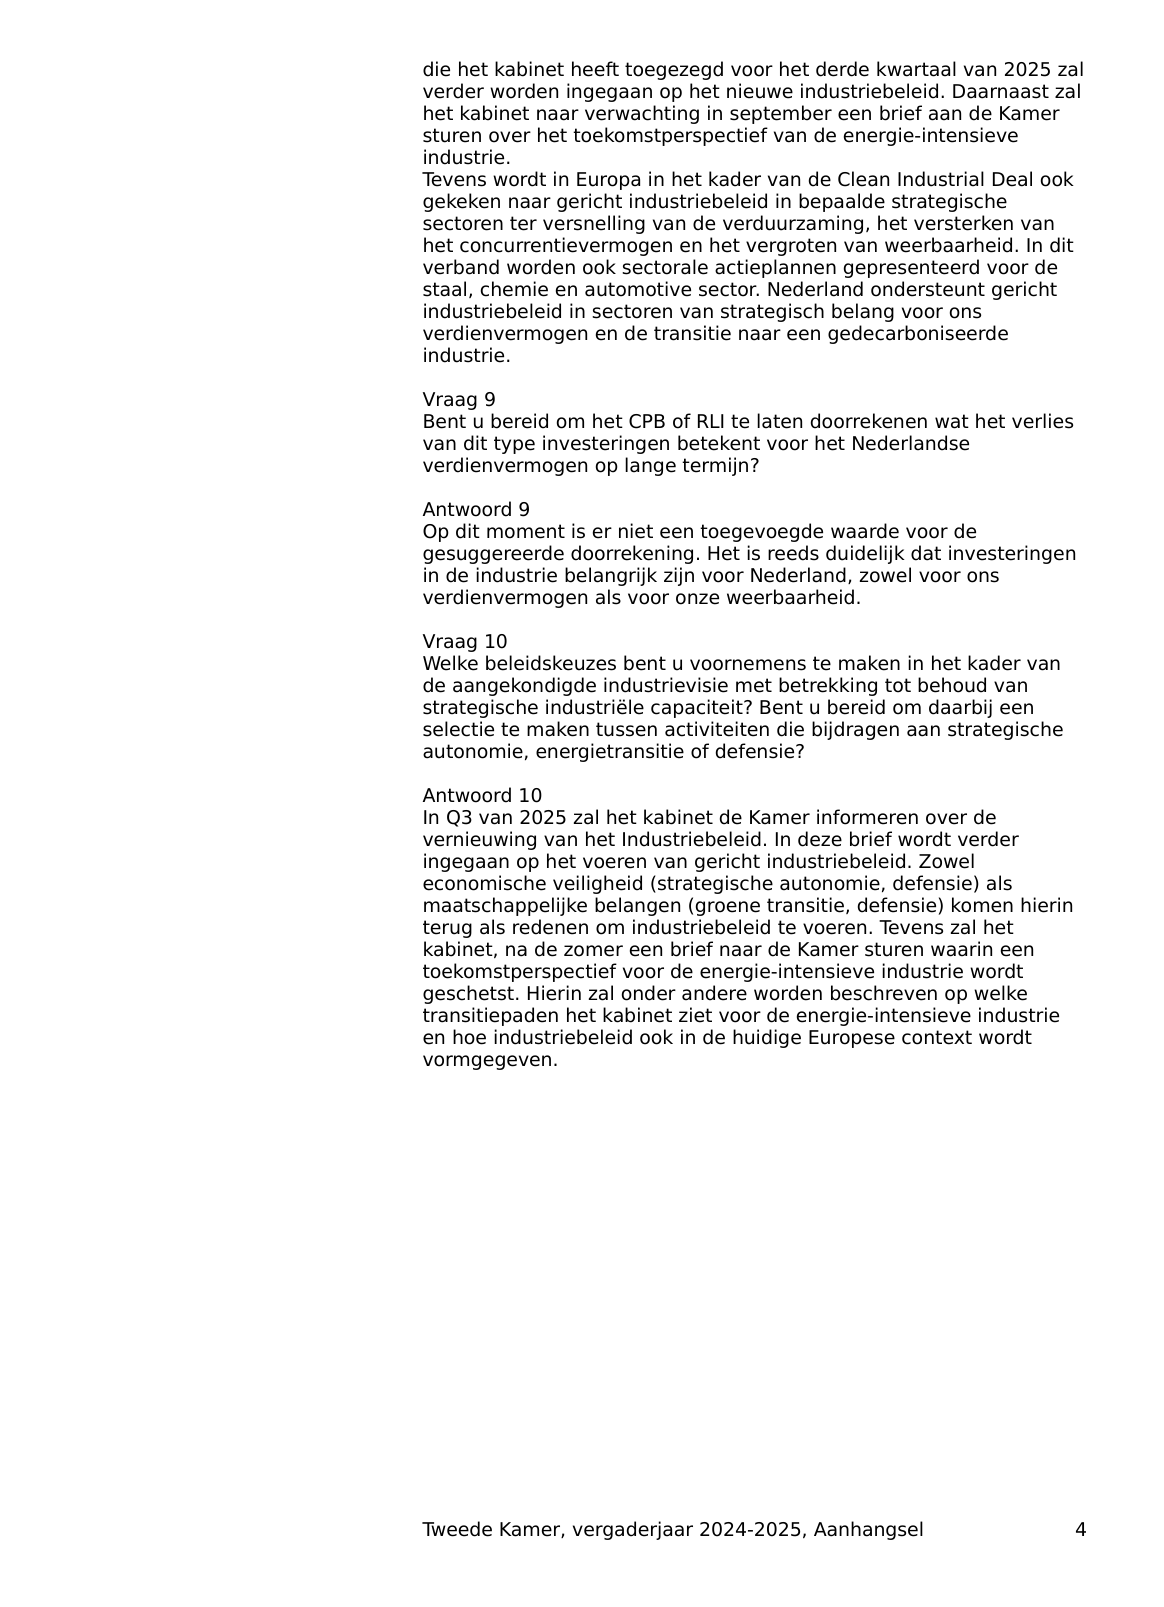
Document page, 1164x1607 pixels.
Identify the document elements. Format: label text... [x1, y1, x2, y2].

text Bent u bereid om het CPB of RLI te laten doorrekenen wat het verlies van dit type investeringen betekent voor het Nederlandse verdienvermogen op lange termijn? [422, 411, 1087, 477]
text Vraag 9 [422, 389, 1087, 411]
text Antwoord 10 [422, 785, 1087, 807]
text In Q3 van 2025 zal het kabinet de Kamer informeren over de vernieuwing van het Industriebeleid. In deze brief wordt verder ingegaan op het voeren van gericht industriebeleid. Zowel economische veiligheid (strategische autonomie, defensie) als maatschappelijke belangen (groene transitie, defensie) komen hierin terug als redenen om industriebeleid te voeren. Tevens zal het kabinet, na de zomer een brief naar de Kamer sturen waarin een toekomstperspectief voor de energie-intensieve industrie wordt geschetst. Hierin zal onder andere worden beschreven op welke transitiepaden het kabinet ziet voor de energie-intensieve industrie en hoe industriebeleid ook in de huidige Europese context wordt vormgegeven. [422, 807, 1087, 1071]
text Tevens wordt in Europa in het kader van de Clean Industrial Deal ook gekeken naar gericht industriebeleid in bepaalde strategische sectoren ter versnelling van de verduurzaming, het versterken van het concurrentievermogen en het vergroten van weerbaarheid. In dit verband worden ook sectorale actieplannen gepresenteerd voor de staal, chemie en automotive sector. Nederland ondersteunt gericht industriebeleid in sectoren van strategisch belang voor ons verdienvermogen en de transitie naar een gedecarboniseerde industrie. [422, 169, 1087, 367]
text Welke beleidskeuzes bent u voornemens te maken in het kader van de aangekondigde industrievisie met betrekking tot behoud van strategische industriële capaciteit? Bent u bereid om daarbij een selectie te maken tussen activiteiten die bijdragen aan strategische autonomie, energietransitie of defensie? [422, 653, 1087, 763]
text die het kabinet heeft toegezegd voor het derde kwartaal van 2025 zal verder worden ingegaan op het nieuwe industriebeleid. Daarnaast zal het kabinet naar verwachting in september een brief aan de Kamer sturen over het toekomstperspectief van de energie-intensieve industrie. [422, 59, 1087, 169]
text Op dit moment is er niet een toegevoegde waarde voor de gesuggereerde doorrekening. Het is reeds duidelijk dat investeringen in de industrie belangrijk zijn voor Nederland, zowel voor ons verdienvermogen als voor onze weerbaarheid. [422, 521, 1087, 609]
text Antwoord 9 [422, 499, 1087, 521]
text Vraag 10 [422, 631, 1087, 653]
